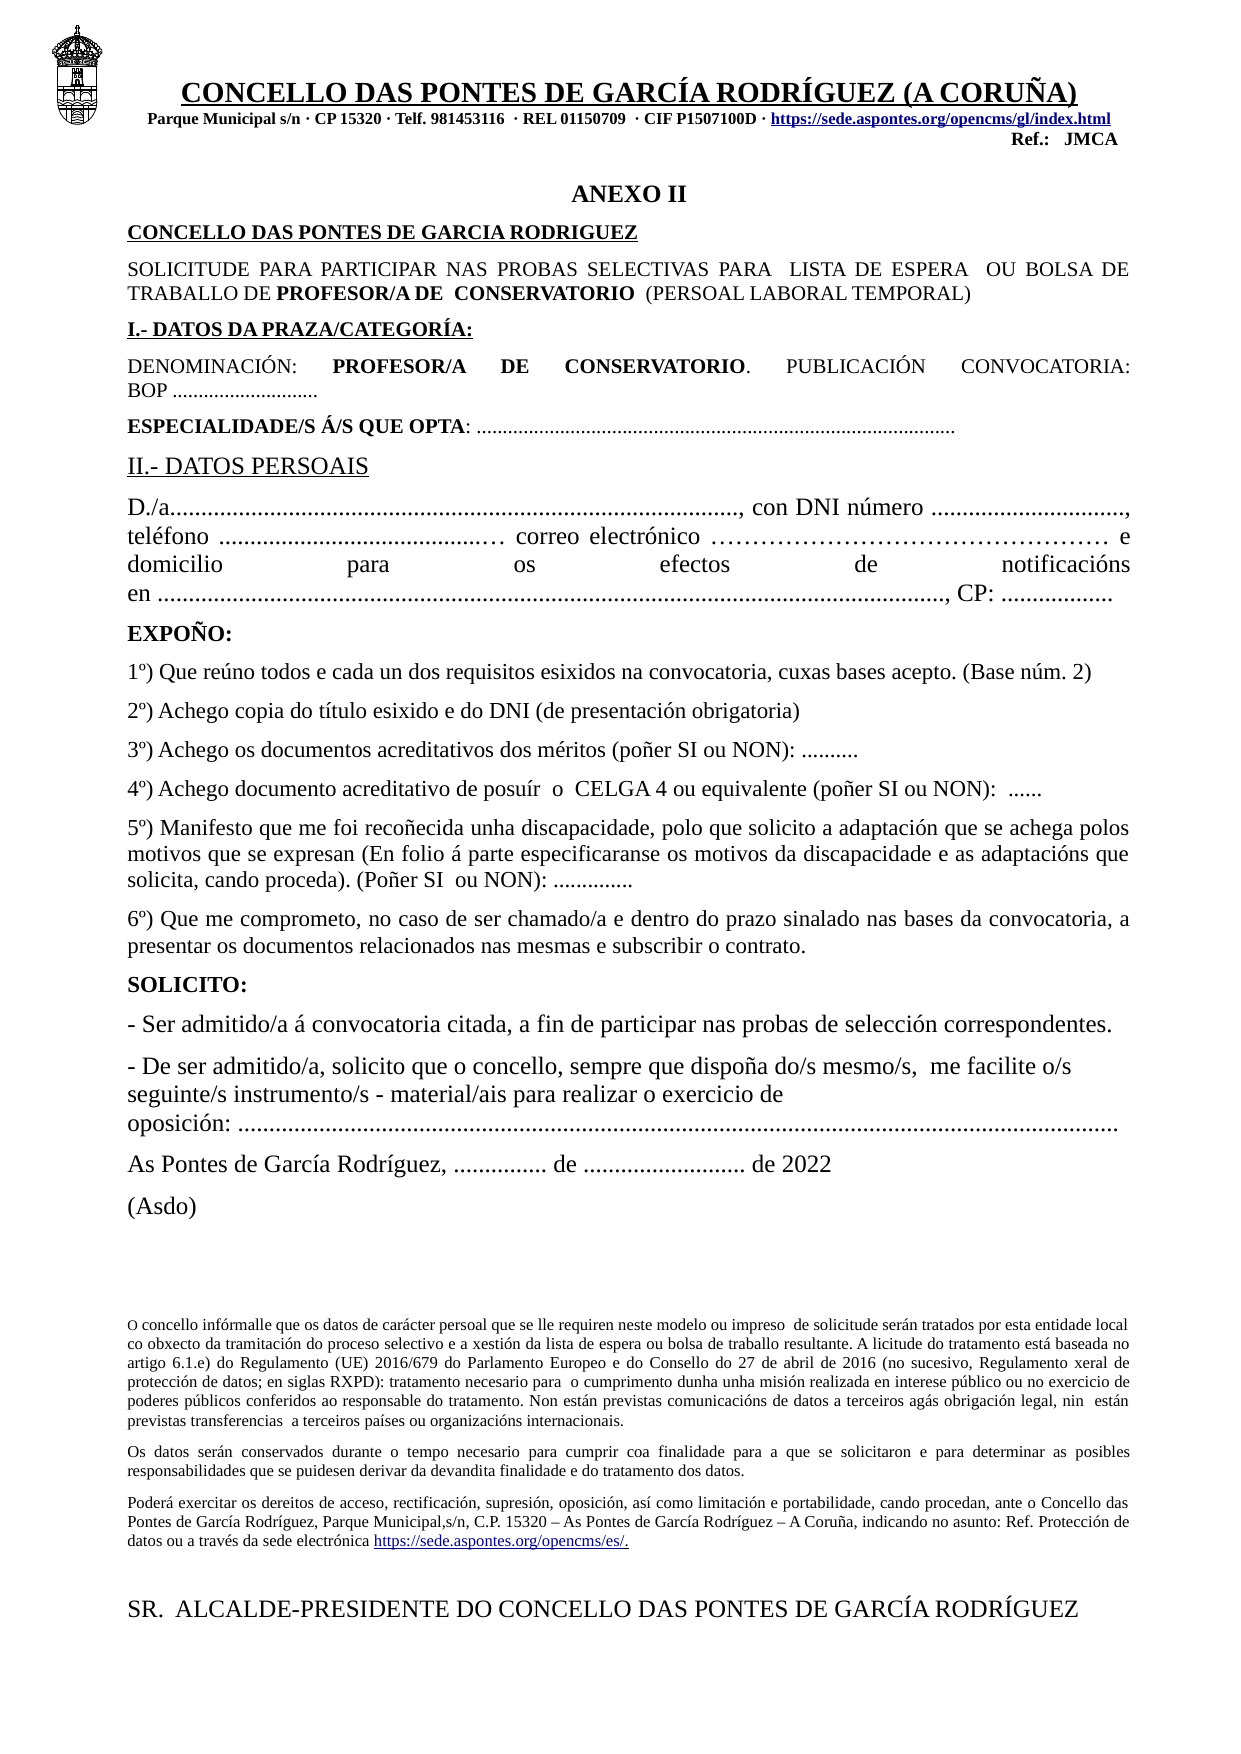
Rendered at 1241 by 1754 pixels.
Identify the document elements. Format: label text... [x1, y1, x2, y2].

text 1º) Que reúno todos e cada un dos requisitos esixidos na convocatoria, cuxas bases acepto. (Base núm. 2) [127, 658, 1131, 685]
text D./a..........................................................................................., con DNI número ..............................., teléfono ..........................................… correo electrónico ………………………………………… e domicilio para os efectos de notificacións en .............................................................................................................................., CP: .................. [127, 492, 1131, 607]
text I.- DATOS DA PRAZA/CATEGORÍA: [127, 317, 1131, 341]
text SR. ALCALDE-PRESIDENTE DO CONCELLO DAS PONTES DE GARCÍA RODRÍGUEZ [127, 1594, 1131, 1623]
text II.- DATOS PERSOAIS [127, 451, 1131, 479]
text Poderá exercitar os dereitos de acceso, rectificación, supresión, oposición, así como limitación e portabilidade, cando procedan, ante o Concello das Pontes de García Rodríguez, Parque Municipal,s/n, C.P. 15320 – As Pontes de García Rodríguez – A Coruña, indicando no asunto: Ref. Protección de datos ou a través da sede electrónica https://sede.aspontes.org/opencms/es/. [127, 1493, 1131, 1550]
text 6º) Que me comprometo, no caso de ser chamado/a e dentro do prazo sinalado nas bases da convocatoria, a presentar os documentos relacionados nas mesmas e subscribir o contrato. [127, 905, 1131, 958]
text 5º) Manifesto que me foi recoñecida unha discapacidade, polo que solicito a adaptación que se achega polos motivos que se expresan (En folio á parte especificaranse os motivos da discapacidade e as adaptacións que solicita, cando proceda). (Poñer SI ou NON): .............. [127, 814, 1131, 893]
text CONCELLO DAS PONTES DE GARCIA RODRIGUEZ [127, 220, 1131, 244]
text SOLICITO: [127, 971, 1131, 997]
text 2º) Achego copia do título esixido e do DNI (de presentación obrigatoria) [127, 697, 1131, 724]
text 3º) Achego os documentos acreditativos dos méritos (poñer SI ou NON): .......... [127, 736, 1131, 762]
text (Asdo) [127, 1191, 1131, 1219]
text SOLICITUDE PARA PARTICIPAR NAS PROBAS SELECTIVAS PARA LISTA DE ESPERA OU BOLSA DE TRABALLO DE PROFESOR/A DE CONSERVATORIO (PERSOAL LABORAL TEMPORAL) [127, 256, 1131, 304]
text - De ser admitido/a, solicito que o concello, sempre que dispoña do/s mesmo/s, me facilite o/s seguinte/s instrumento/s - material/ais para realizar o exercicio de oposición: ............................................................................................................................................. [127, 1051, 1131, 1137]
text Os datos serán conservados durante o tempo necesario para cumprir coa finalidade para a que se solicitaron e para determinar as posibles responsabilidades que se puidesen derivar da devandita finalidade e do tratamento dos datos. [127, 1442, 1131, 1480]
text ESPECIALIDADE/S Á/S QUE OPTA: ............................................................................................ [127, 414, 1131, 438]
text 4º) Achego documento acreditativo de posuír o CELGA 4 ou equivalente (poñer SI ou NON): ...... [127, 775, 1131, 801]
text DENOMINACIÓN: PROFESOR/A DE CONSERVATORIO. PUBLICACIÓN CONVOCATORIA: BOP ............................ [127, 354, 1131, 402]
text EXPOÑO: [127, 619, 1131, 646]
text - Ser admitido/a á convocatoria citada, a fin de participar nas probas de selección correspondentes. [127, 1009, 1131, 1038]
text O concello infórmalle que os datos de carácter persoal que se lle requiren neste modelo ou impreso de solicitude serán tratados por esta entidade local co obxecto da tramitación do proceso selectivo e a xestión da lista de espera ou bolsa de traballo resultante. A licitude do tratamento está baseada no artigo 6.1.e) do Regulamento (UE) 2016/679 do Parlamento Europeo e do Consello do 27 de abril de 2016 (no sucesivo, Regulamento xeral de protección de datos; en siglas RXPD): tratamento necesario para o cumprimento dunha unha misión realizada en interese público ou no exercicio de poderes públicos conferidos ao responsable do tratamento. Non están previstas comunicacións de datos a terceiros agás obrigación legal, nin están previstas transferencias a terceiros países ou organizacións internacionais. [127, 1314, 1131, 1429]
text As Pontes de García Rodríguez, ............... de .......................... de 2022 [127, 1149, 1131, 1178]
text ANEXO II [127, 179, 1131, 207]
